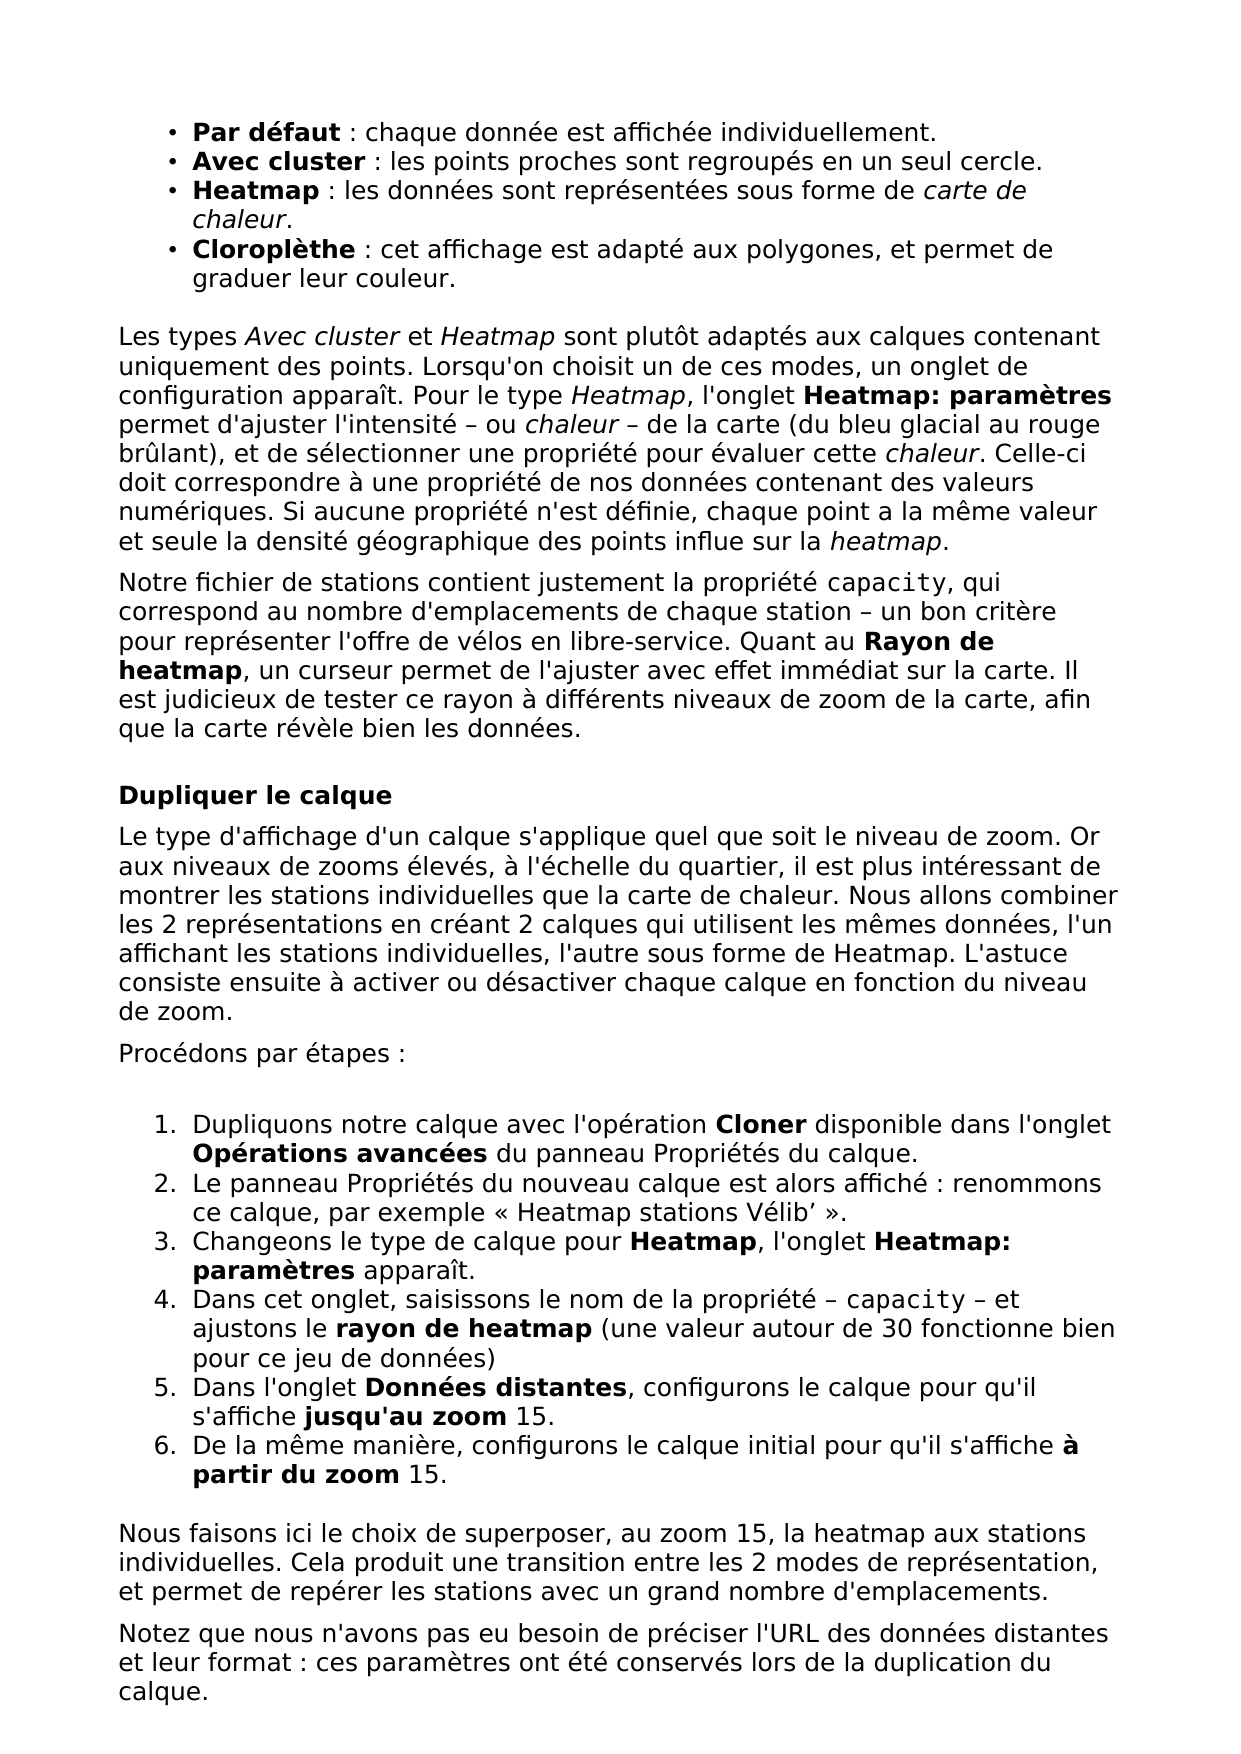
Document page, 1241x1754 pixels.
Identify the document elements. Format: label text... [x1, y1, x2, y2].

list Dupliquons notre calque avec l'opération Cloner disponible dans l'onglet Opérations avancées du panneau Propriétés du calque. [177, 1110, 1122, 1169]
list Cloroplèthe : cet affichage est adapté aux polygones, et permet de graduer leur couleur. [177, 235, 1122, 293]
text Nous faisons ici le choix de superposer, au zoom 15, la heatmap aux stations individuelles. Cela produit une transition entre les 2 modes de représentation, et permet de repérer les stations avec un grand nombre d'emplacements. [118, 1519, 1122, 1607]
subtitle Dupliquer le calque [118, 781, 1122, 810]
list Dans l'onglet Données distantes, configurons le calque pour qu'il s'affiche jusqu'au zoom 15. [177, 1373, 1122, 1431]
text Le type d'affichage d'un calque s'applique quel que soit le niveau de zoom. Or aux niveaux de zooms élevés, à l'échelle du quartier, il est plus intéressant de montrer les stations individuelles que la carte de chaleur. Nous allons combiner les 2 représentations en créant 2 calques qui utilisent les mêmes données, l'un affichant les stations individuelles, l'autre sous forme de Heatmap. L'astuce consiste ensuite à activer ou désactiver chaque calque en fonction du niveau de zoom. [118, 823, 1122, 1027]
text Les types Avec cluster et Heatmap sont plutôt adaptés aux calques contenant uniquement des points. Lorsqu'on choisit un de ces modes, un onglet de configuration apparaît. Pour le type Heatmap, l'onglet Heatmap: paramètres permet d'ajuster l'intensité – ou chaleur – de la carte (du bleu glacial au rouge brûlant), et de sélectionner une propriété pour évaluer cette chaleur. Celle-ci doit correspondre à une propriété de nos données contenant des valeurs numériques. Si aucune propriété n'est définie, chaque point a la même valeur et seule la densité géographique des points influe sur la heatmap. [118, 323, 1122, 556]
list Changeons le type de calque pour Heatmap, l'onglet Heatmap: paramètres apparaît. [177, 1227, 1122, 1285]
list Avec cluster : les points proches sont regroupés en un seul cercle. [177, 147, 1122, 176]
list Heatmap : les données sont représentées sous forme de carte de chaleur. [177, 176, 1122, 235]
list Dans cet onglet, saisissons le nom de la propriété – capacity – et ajustons le rayon de heatmap (une valeur autour de 30 fonctionne bien pour ce jeu de données) [177, 1285, 1122, 1373]
text Notez que nous n'avons pas eu besoin de préciser l'URL des données distantes et leur format : ces paramètres ont été conservés lors de la duplication du calque. [118, 1619, 1122, 1707]
list Le panneau Propriétés du nouveau calque est alors affiché : renommons ce calque, par exemple « Heatmap stations Vélib’ ». [177, 1169, 1122, 1227]
list De la même manière, configurons le calque initial pour qu'il s'affiche à partir du zoom 15. [177, 1431, 1122, 1489]
list Par défaut : chaque donnée est affichée individuellement. [177, 118, 1122, 147]
text Procédons par étapes : [118, 1039, 1122, 1068]
text Notre fichier de stations contient justement la propriété capacity, qui correspond au nombre d'emplacements de chaque station – un bon critère pour représenter l'offre de vélos en libre-service. Quant au Rayon de heatmap, un curseur permet de l'ajuster avec effet immédiat sur la carte. Il est judicieux de tester ce rayon à différents niveaux de zoom de la carte, afin que la carte révèle bien les données. [118, 568, 1122, 743]
